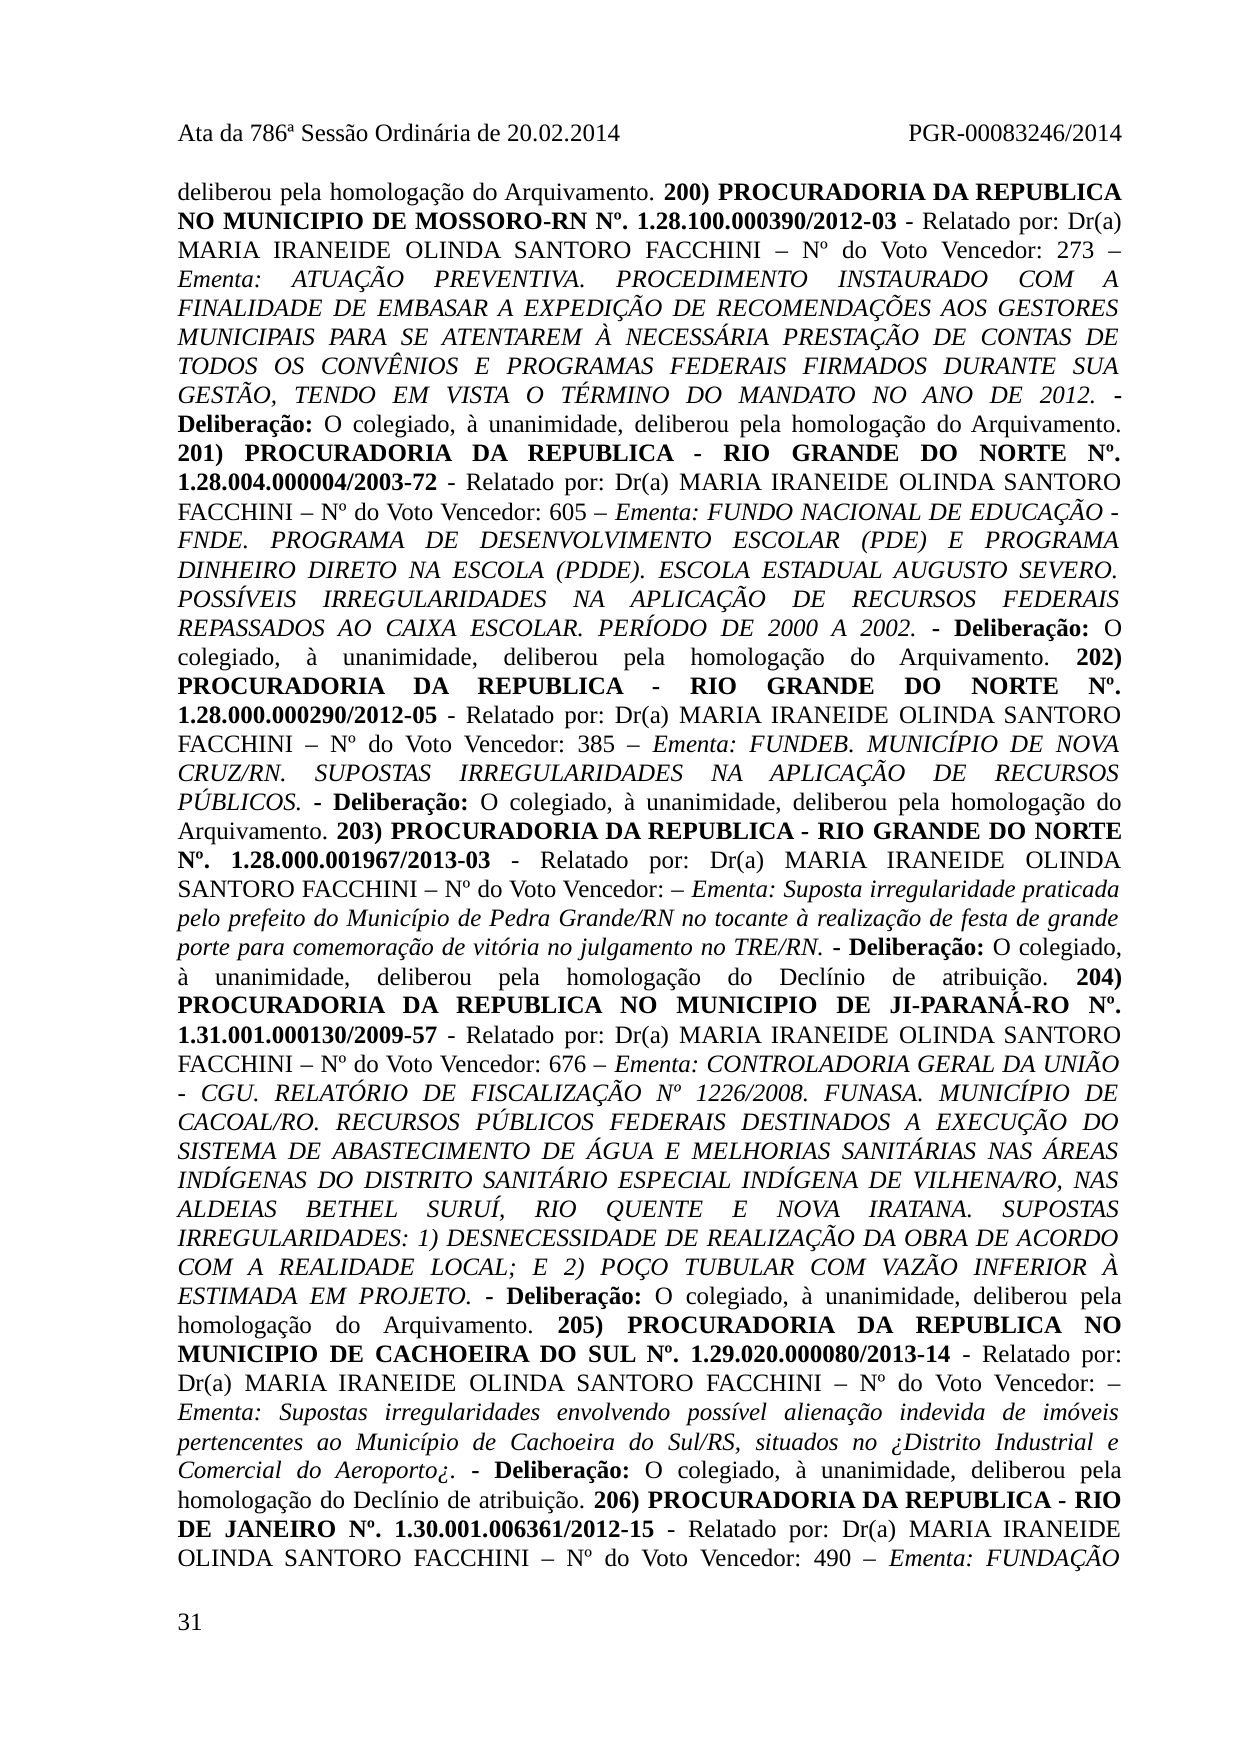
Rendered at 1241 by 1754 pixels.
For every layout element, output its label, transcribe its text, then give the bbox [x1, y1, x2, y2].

text deliberou pela homologação do Arquivamento. 200) PROCURADORIA DA REPUBLICA NO MUNICIPIO DE MOSSORO-RN Nº. 1.28.100.000390/2012-03 - Relatado por: Dr(a) MARIA IRANEIDE OLINDA SANTORO FACCHINI – Nº do Voto Vencedor: 273 – Ementa: ATUAÇÃO PREVENTIVA. PROCEDIMENTO INSTAURADO COM A FINALIDADE DE EMBASAR A EXPEDIÇÃO DE RECOMENDAÇÕES AOS GESTORES MUNICIPAIS PARA SE ATENTAREM À NECESSÁRIA PRESTAÇÃO DE CONTAS DE TODOS OS CONVÊNIOS E PROGRAMAS FEDERAIS FIRMADOS DURANTE SUA GESTÃO, TENDO EM VISTA O TÉRMINO DO MANDATO NO ANO DE 2012. - Deliberação: O colegiado, à unanimidade, deliberou pela homologação do Arquivamento. 201) PROCURADORIA DA REPUBLICA - RIO GRANDE DO NORTE Nº. 1.28.004.000004/2003-72 - Relatado por: Dr(a) MARIA IRANEIDE OLINDA SANTORO FACCHINI – Nº do Voto Vencedor: 605 – Ementa: FUNDO NACIONAL DE EDUCAÇÃO - FNDE. PROGRAMA DE DESENVOLVIMENTO ESCOLAR (PDE) E PROGRAMA DINHEIRO DIRETO NA ESCOLA (PDDE). ESCOLA ESTADUAL AUGUSTO SEVERO. POSSÍVEIS IRREGULARIDADES NA APLICAÇÃO DE RECURSOS FEDERAIS REPASSADOS AO CAIXA ESCOLAR. PERÍODO DE 2000 A 2002. - Deliberação: O colegiado, à unanimidade, deliberou pela homologação do Arquivamento. 202) PROCURADORIA DA REPUBLICA - RIO GRANDE DO NORTE Nº. 1.28.000.000290/2012-05 - Relatado por: Dr(a) MARIA IRANEIDE OLINDA SANTORO FACCHINI – Nº do Voto Vencedor: 385 – Ementa: FUNDEB. MUNICÍPIO DE NOVA CRUZ/RN. SUPOSTAS IRREGULARIDADES NA APLICAÇÃO DE RECURSOS PÚBLICOS. - Deliberação: O colegiado, à unanimidade, deliberou pela homologação do Arquivamento. 203) PROCURADORIA DA REPUBLICA - RIO GRANDE DO NORTE Nº. 1.28.000.001967/2013-03 - Relatado por: Dr(a) MARIA IRANEIDE OLINDA SANTORO FACCHINI – Nº do Voto Vencedor: – Ementa: Suposta irregularidade praticada pelo prefeito do Município de Pedra Grande/RN no tocante à realização de festa de grande porte para comemoração de vitória no julgamento no TRE/RN. - Deliberação: O colegiado, à unanimidade, deliberou pela homologação do Declínio de atribuição. 204) PROCURADORIA DA REPUBLICA NO MUNICIPIO DE JI-PARANÁ-RO Nº. 1.31.001.000130/2009-57 - Relatado por: Dr(a) MARIA IRANEIDE OLINDA SANTORO FACCHINI – Nº do Voto Vencedor: 676 – Ementa: CONTROLADORIA GERAL DA UNIÃO - CGU. RELATÓRIO DE FISCALIZAÇÃO Nº 1226/2008. FUNASA. MUNICÍPIO DE CACOAL/RO. RECURSOS PÚBLICOS FEDERAIS DESTINADOS A EXECUÇÃO DO SISTEMA DE ABASTECIMENTO DE ÁGUA E MELHORIAS SANITÁRIAS NAS ÁREAS INDÍGENAS DO DISTRITO SANITÁRIO ESPECIAL INDÍGENA DE VILHENA/RO, NAS ALDEIAS BETHEL SURUÍ, RIO QUENTE E NOVA IRATANA. SUPOSTAS IRREGULARIDADES: 1) DESNECESSIDADE DE REALIZAÇÃO DA OBRA DE ACORDO COM A REALIDADE LOCAL; E 2) POÇO TUBULAR COM VAZÃO INFERIOR À ESTIMADA EM PROJETO. - Deliberação: O colegiado, à unanimidade, deliberou pela homologação do Arquivamento. 205) PROCURADORIA DA REPUBLICA NO MUNICIPIO DE CACHOEIRA DO SUL Nº. 1.29.020.000080/2013-14 - Relatado por: Dr(a) MARIA IRANEIDE OLINDA SANTORO FACCHINI – Nº do Voto Vencedor: – Ementa: Supostas irregularidades envolvendo possível alienação indevida de imóveis pertencentes ao Município de Cachoeira do Sul/RS, situados no ¿Distrito Industrial e Comercial do Aeroporto¿. - Deliberação: O colegiado, à unanimidade, deliberou pela homologação do Declínio de atribuição. 206) PROCURADORIA DA REPUBLICA - RIO DE JANEIRO Nº. 1.30.001.006361/2012-15 - Relatado por: Dr(a) MARIA IRANEIDE OLINDA SANTORO FACCHINI – Nº do Voto Vencedor: 490 – Ementa: FUNDAÇÃO [177, 177, 1122, 1572]
